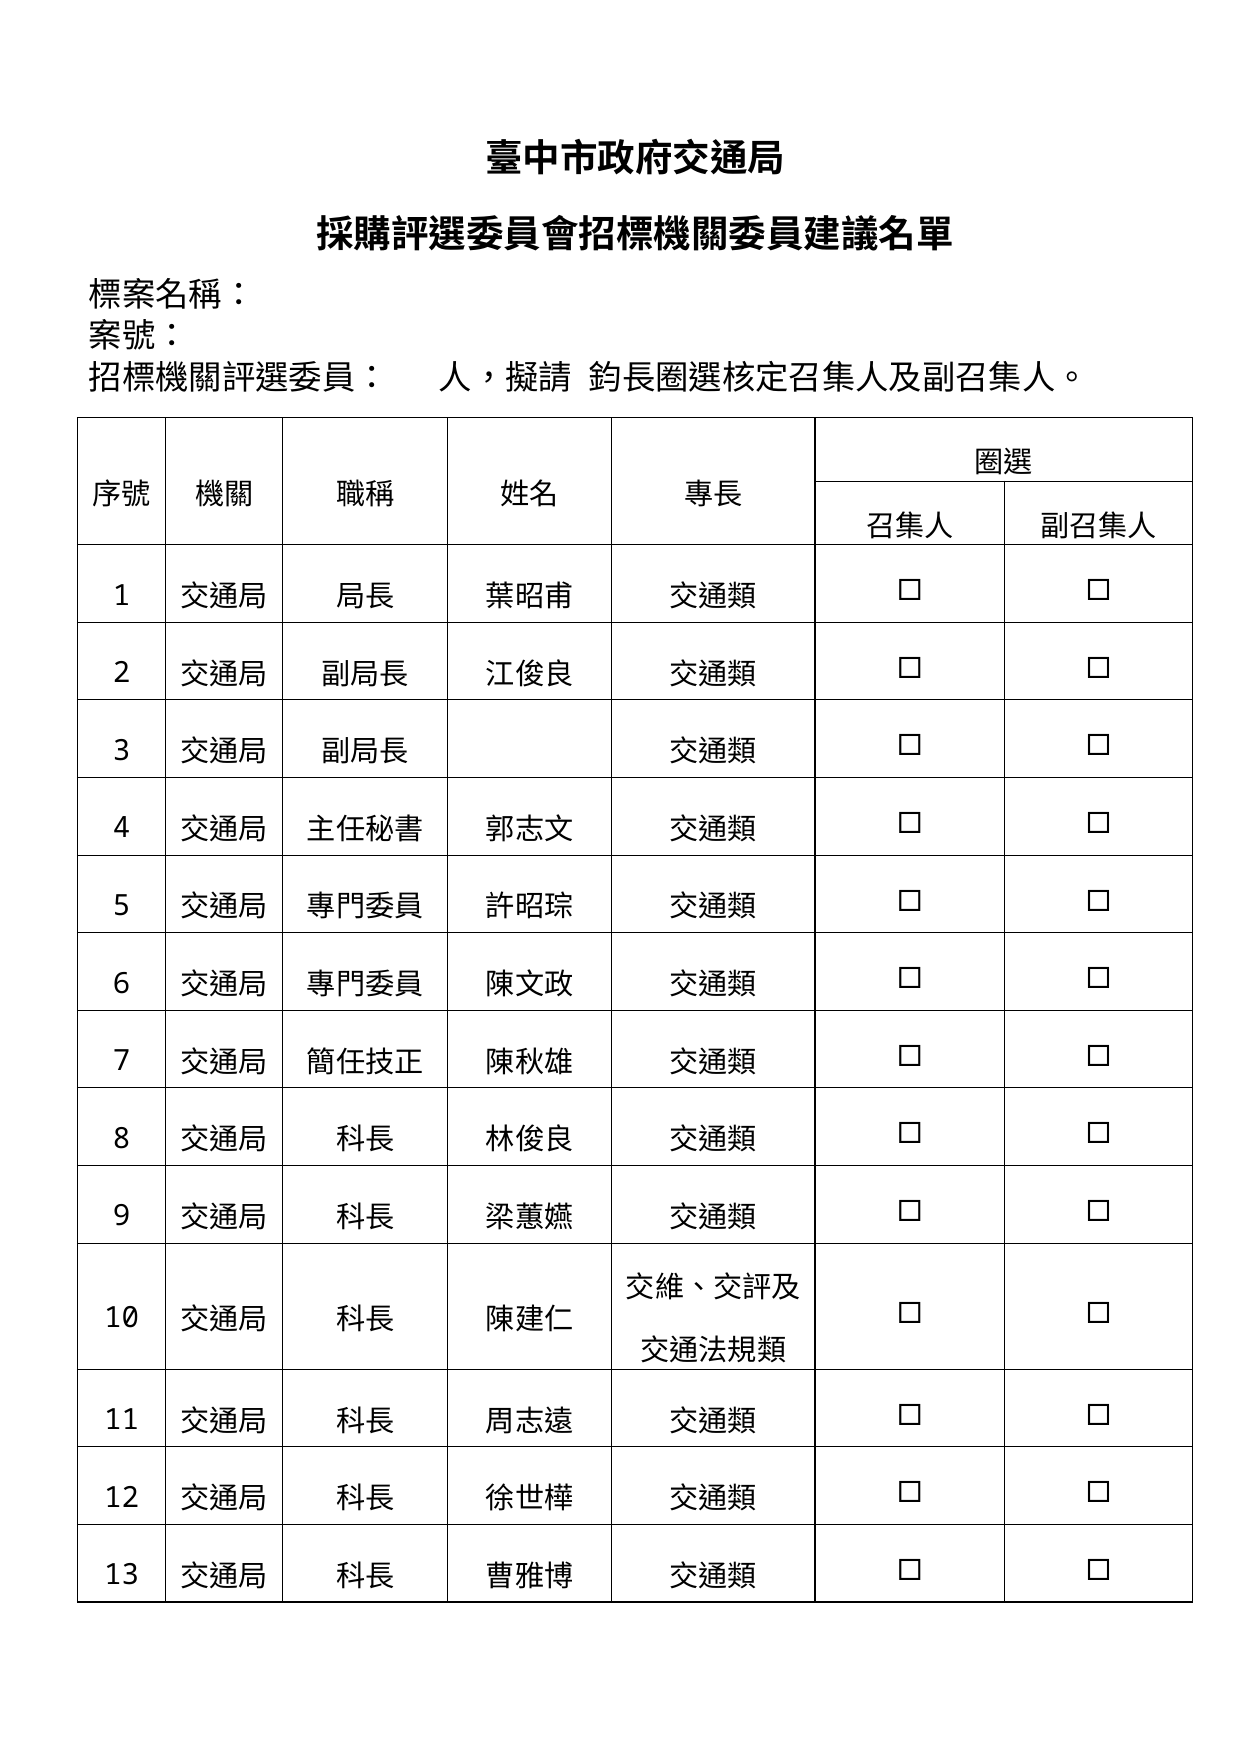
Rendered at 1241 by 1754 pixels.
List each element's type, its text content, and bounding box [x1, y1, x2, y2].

table_cell 8 [78, 1088, 165, 1165]
table_cell  [816, 1447, 1004, 1524]
table_cell 交通局 [166, 1447, 282, 1524]
table_cell  [1005, 623, 1192, 699]
table_cell  [1005, 700, 1192, 777]
table_cell 交通類 [612, 856, 814, 932]
table_cell  [816, 700, 1004, 777]
table_cell 周志遠 [448, 1370, 611, 1446]
table_header 圈選 [816, 418, 1192, 481]
table_cell 曹雅博 [448, 1525, 611, 1601]
table_cell 交通局 [166, 1166, 282, 1242]
table_cell 科長 [283, 1370, 447, 1446]
table_cell 陳文政 [448, 933, 611, 1010]
table_cell 10 [78, 1244, 165, 1368]
table_cell 交通局 [166, 1088, 282, 1165]
table_cell  [1005, 1447, 1192, 1524]
table_cell  [816, 1370, 1004, 1446]
text 案號： [89, 314, 1181, 356]
table_cell 交通局 [166, 933, 282, 1010]
table_cell 梁蕙嬿 [448, 1166, 611, 1242]
table_cell 1 [78, 545, 165, 622]
table_cell 局長 [283, 545, 447, 622]
table_cell 交通局 [166, 545, 282, 622]
table_cell 4 [78, 778, 165, 854]
table_cell 交通類 [612, 1166, 814, 1242]
table_cell 江俊良 [448, 623, 611, 699]
text 採購評選委員會招標機關委員建議名單 [89, 222, 1181, 253]
table_cell  [816, 778, 1004, 854]
table_cell 科長 [283, 1447, 447, 1524]
table_cell 交通類 [612, 1447, 814, 1524]
table_cell 科長 [283, 1525, 447, 1601]
table_header 專長 [612, 418, 814, 544]
table_cell 專門委員 [283, 856, 447, 932]
text 臺中市政府交通局 [89, 146, 1181, 178]
table_cell 交通局 [166, 1525, 282, 1601]
table_cell  [1005, 933, 1192, 1010]
table_cell  [816, 1525, 1004, 1601]
table_cell  [816, 1244, 1004, 1368]
table_cell 9 [78, 1166, 165, 1242]
table_cell  [816, 623, 1004, 699]
table_cell 許昭琮 [448, 856, 611, 932]
table_cell 交維、交評及交通法規類 [612, 1244, 814, 1368]
table_cell 科長 [283, 1244, 447, 1368]
table_cell  [1005, 1166, 1192, 1242]
table_cell 交通類 [612, 1088, 814, 1165]
table_cell [448, 700, 611, 777]
table_cell 陳建仁 [448, 1244, 611, 1368]
table_cell 2 [78, 623, 165, 699]
table_cell 召集人 [816, 482, 1004, 544]
table_cell 交通局 [166, 623, 282, 699]
table_cell 交通類 [612, 1525, 814, 1601]
table_cell 交通局 [166, 856, 282, 932]
table_cell  [816, 1166, 1004, 1242]
table_cell 交通類 [612, 623, 814, 699]
table_header 機關 [166, 418, 282, 544]
text 標案名稱： [89, 273, 1181, 314]
table_cell 簡任技正 [283, 1011, 447, 1087]
table_cell 徐世樺 [448, 1447, 611, 1524]
table_cell 交通類 [612, 1011, 814, 1087]
table_cell 交通局 [166, 700, 282, 777]
table_cell 3 [78, 700, 165, 777]
table_cell 交通局 [166, 1370, 282, 1446]
table_cell 交通類 [612, 778, 814, 854]
table_cell 副局長 [283, 700, 447, 777]
table_cell  [1005, 545, 1192, 622]
table_header 職稱 [283, 418, 447, 544]
table_cell 交通類 [612, 1370, 814, 1446]
table_cell  [1005, 1244, 1192, 1368]
table_cell 副召集人 [1005, 482, 1192, 544]
table_cell 12 [78, 1447, 165, 1524]
table_cell 交通類 [612, 933, 814, 1010]
table_cell 13 [78, 1525, 165, 1601]
table_cell 交通類 [612, 700, 814, 777]
table_cell  [816, 856, 1004, 932]
table_cell 主任秘書 [283, 778, 447, 854]
table_cell  [1005, 1088, 1192, 1165]
table_cell 科長 [283, 1088, 447, 1165]
table_cell 郭志文 [448, 778, 611, 854]
table_cell  [816, 933, 1004, 1010]
table_cell 交通局 [166, 778, 282, 854]
table_cell 科長 [283, 1166, 447, 1242]
text 招標機關評選委員： 人，擬請 鈞長圈選核定召集人及副召集人。 [89, 356, 1181, 398]
table_cell  [1005, 1525, 1192, 1601]
table_cell  [816, 1011, 1004, 1087]
table_cell  [816, 545, 1004, 622]
table_cell 交通局 [166, 1244, 282, 1368]
table_cell 7 [78, 1011, 165, 1087]
table_cell 葉昭甫 [448, 545, 611, 622]
table_cell  [1005, 1011, 1192, 1087]
table_cell 6 [78, 933, 165, 1010]
table_cell 5 [78, 856, 165, 932]
table_cell 林俊良 [448, 1088, 611, 1165]
table_cell 11 [78, 1370, 165, 1446]
table_cell  [1005, 778, 1192, 854]
table_cell 交通類 [612, 545, 814, 622]
table_cell  [1005, 1370, 1192, 1446]
table_cell  [1005, 856, 1192, 932]
table_cell 專門委員 [283, 933, 447, 1010]
table_cell  [816, 1088, 1004, 1165]
table_header 序號 [78, 418, 165, 544]
table_cell 交通局 [166, 1011, 282, 1087]
table_header 姓名 [448, 418, 611, 544]
table_cell 陳秋雄 [448, 1011, 611, 1087]
table_cell 副局長 [283, 623, 447, 699]
